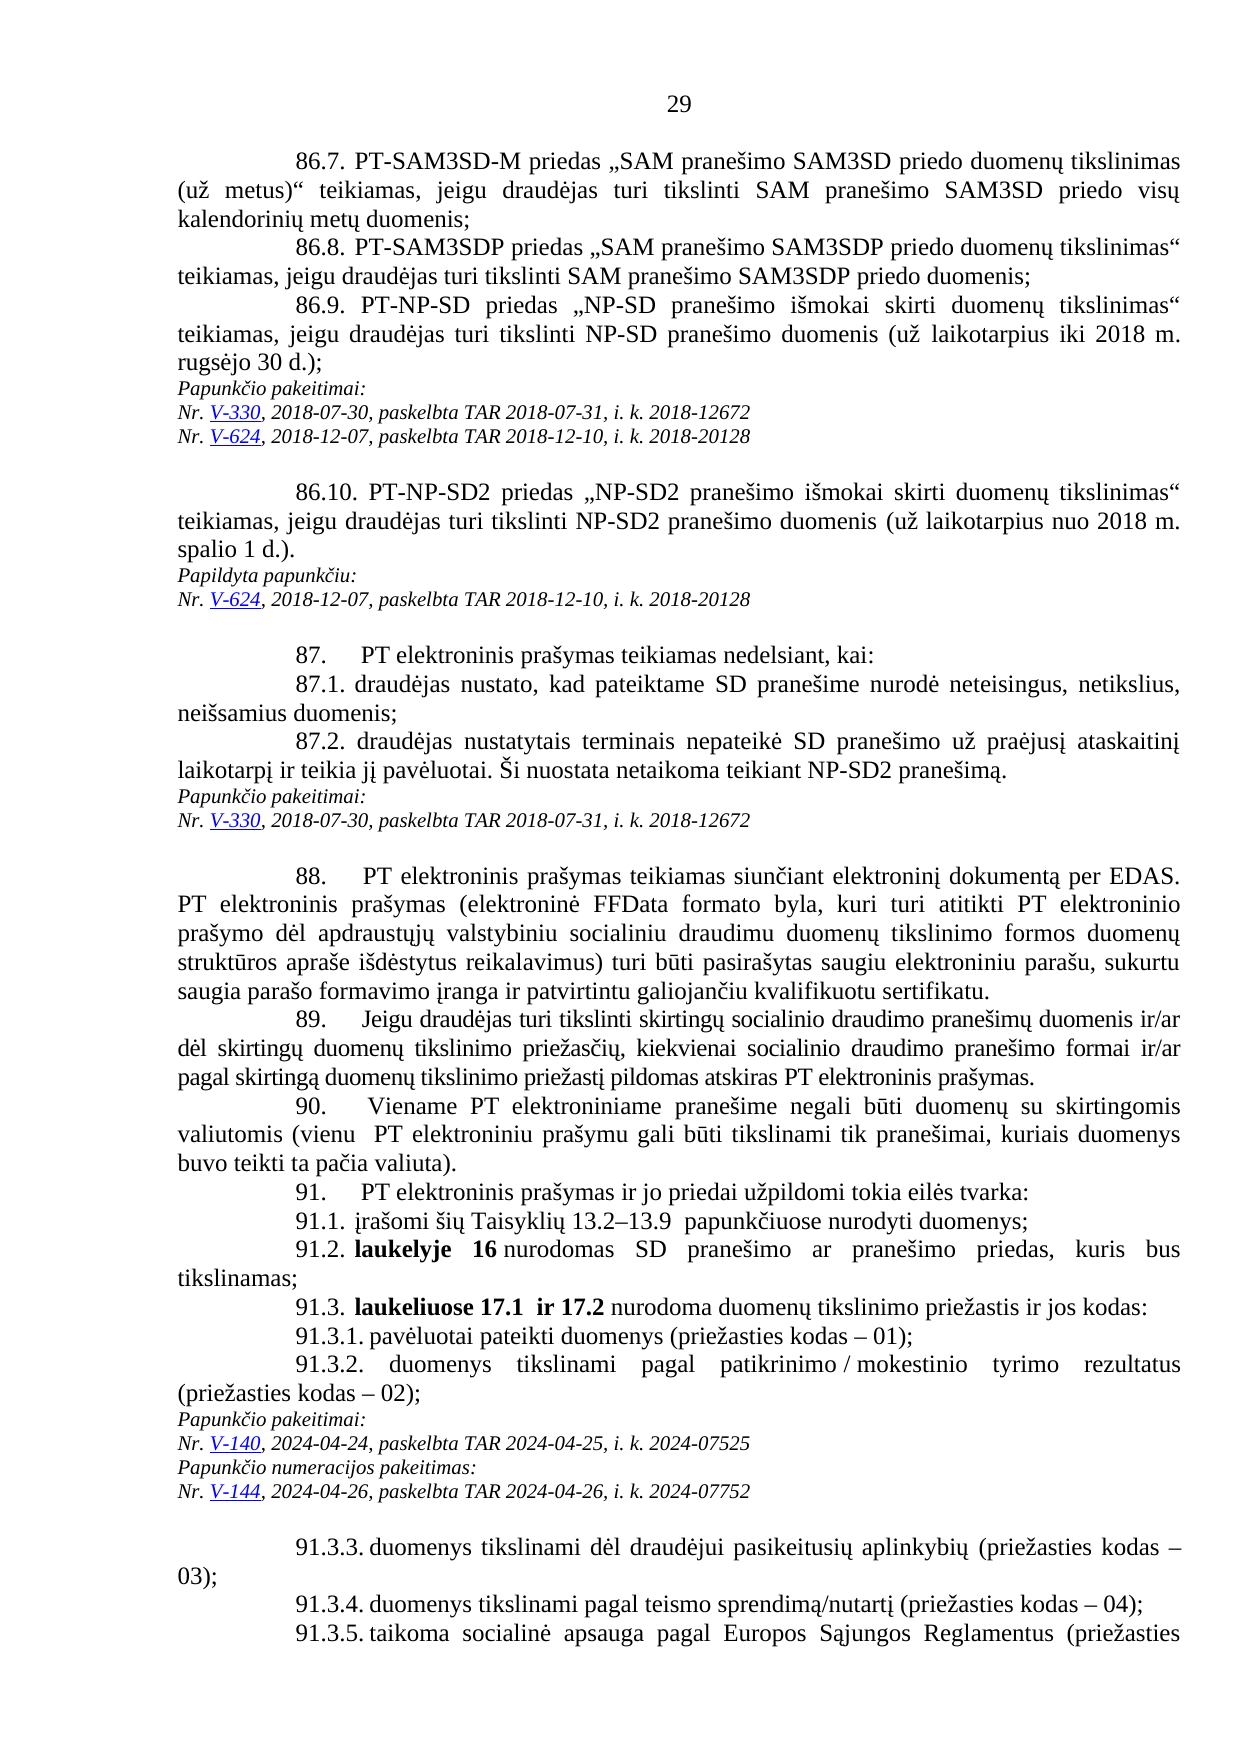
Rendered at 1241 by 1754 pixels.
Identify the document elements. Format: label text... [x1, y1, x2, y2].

text 86.9. PT-NP-SD priedas „NP-SD pranešimo išmokai skirti duomenų tikslinimas“ teikiamas, jeigu draudėjas turi tikslinti NP-SD pranešimo duomenis (už laikotarpius iki 2018 m. rugsėjo 30 d.); [177, 290, 1181, 376]
text 91.3. laukeliuose 17.1 ir 17.2 nurodoma duomenų tikslinimo priežastis ir jos kodas: [177, 1292, 1181, 1321]
text 86.8. PT-SAM3SDP priedas „SAM pranešimo SAM3SDP priedo duomenų tikslinimas“ teikiamas, jeigu draudėjas turi tikslinti SAM pranešimo SAM3SDP priedo duomenis; [177, 232, 1181, 290]
text Nr. V-330, 2018-07-30, paskelbta TAR 2018-07-31, i. k. 2018-12672 [177, 808, 1181, 832]
text 91.3.5. taikoma socialinė apsauga pagal Europos Sąjungos Reglamentus (priežasties [177, 1618, 1181, 1647]
text 88. PT elektroninis prašymas teikiamas siunčiant elektroninį dokumentą per EDAS. PT elektroninis prašymas (elektroninė FFData formato byla, kuri turi atitikti PT elektroninio prašymo dėl apdraustųjų valstybiniu socialiniu draudimu duomenų tikslinimo formos duomenų struktūros apraše išdėstytus reikalavimus) turi būti pasirašytas saugiu elektroniniu parašu, sukurtu saugia parašo formavimo įranga ir patvirtintu galiojančiu kvalifikuotu sertifikatu. [177, 861, 1181, 1004]
text 86.7. PT-SAM3SD-M priedas „SAM pranešimo SAM3SD priedo duomenų tikslinimas (už metus)“ teikiamas, jeigu draudėjas turi tikslinti SAM pranešimo SAM3SD priedo visų kalendorinių metų duomenis; [177, 146, 1181, 232]
text Nr. V-624, 2018-12-07, paskelbta TAR 2018-12-10, i. k. 2018-20128 [177, 424, 1181, 448]
text Nr. V-330, 2018-07-30, paskelbta TAR 2018-07-31, i. k. 2018-12672 [177, 400, 1181, 424]
text 91.1. įrašomi šių Taisyklių 13.2–13.9 papunkčiuose nurodyti duomenys; [177, 1206, 1181, 1234]
text 91.2. laukelyje 16 nurodomas SD pranešimo ar pranešimo priedas, kuris bus tikslinamas; [177, 1234, 1181, 1292]
text 91. PT elektroninis prašymas ir jo priedai užpildomi tokia eilės tvarka: [177, 1177, 1181, 1206]
text 86.10. PT-NP-SD2 priedas „NP-SD2 pranešimo išmokai skirti duomenų tikslinimas“ teikiamas, jeigu draudėjas turi tikslinti NP-SD2 pranešimo duomenis (už laikotarpius nuo 2018 m. spalio 1 d.). [177, 477, 1181, 563]
text 90. Viename PT elektroniniame pranešime negali būti duomenų su skirtingomis valiutomis (vienu PT elektroniniu prašymu gali būti tikslinami tik pranešimai, kuriais duomenys buvo teikti ta pačia valiuta). [177, 1091, 1181, 1177]
text 87. PT elektroninis prašymas teikiamas nedelsiant, kai: [177, 640, 1181, 669]
text Papildyta papunkčiu: [177, 563, 1181, 587]
text 91.3.3. duomenys tikslinami dėl draudėjui pasikeitusių aplinkybių (priežasties kodas – 03); [177, 1532, 1181, 1589]
text 89. Jeigu draudėjas turi tikslinti skirtingų socialinio draudimo pranešimų duomenis ir/ar dėl skirtingų duomenų tikslinimo priežasčių, kiekvienai socialinio draudimo pranešimo formai ir/ar pagal skirtingą duomenų tikslinimo priežastį pildomas atskiras PT elektroninis prašymas. [177, 1004, 1181, 1091]
text Papunkčio pakeitimai: [177, 1407, 1181, 1431]
text 87.2. draudėjas nustatytais terminais nepateikė SD pranešimo už praėjusį ataskaitinį laikotarpį ir teikia jį pavėluotai. Ši nuostata netaikoma teikiant NP-SD2 pranešimą. [177, 726, 1181, 784]
text 91.3.4. duomenys tikslinami pagal teismo sprendimą/nutartį (priežasties kodas – 04); [177, 1589, 1181, 1618]
text Papunkčio pakeitimai: [177, 376, 1181, 400]
text 91.3.1. pavėluotai pateikti duomenys (priežasties kodas – 01); [177, 1321, 1181, 1349]
text Nr. V-624, 2018-12-07, paskelbta TAR 2018-12-10, i. k. 2018-20128 [177, 587, 1181, 611]
text Papunkčio pakeitimai: [177, 784, 1181, 808]
text 91.3.2. duomenys tikslinami pagal patikrinimo / mokestinio tyrimo rezultatus (priežasties kodas – 02); [177, 1349, 1181, 1407]
text Nr. V-144, 2024-04-26, paskelbta TAR 2024-04-26, i. k. 2024-07752 [177, 1479, 1181, 1503]
text Papunkčio numeracijos pakeitimas: [177, 1455, 1181, 1479]
text 87.1. draudėjas nustato, kad pateiktame SD pranešime nurodė neteisingus, netikslius, neišsamius duomenis; [177, 669, 1181, 726]
text Nr. V-140, 2024-04-24, paskelbta TAR 2024-04-25, i. k. 2024-07525 [177, 1431, 1181, 1455]
